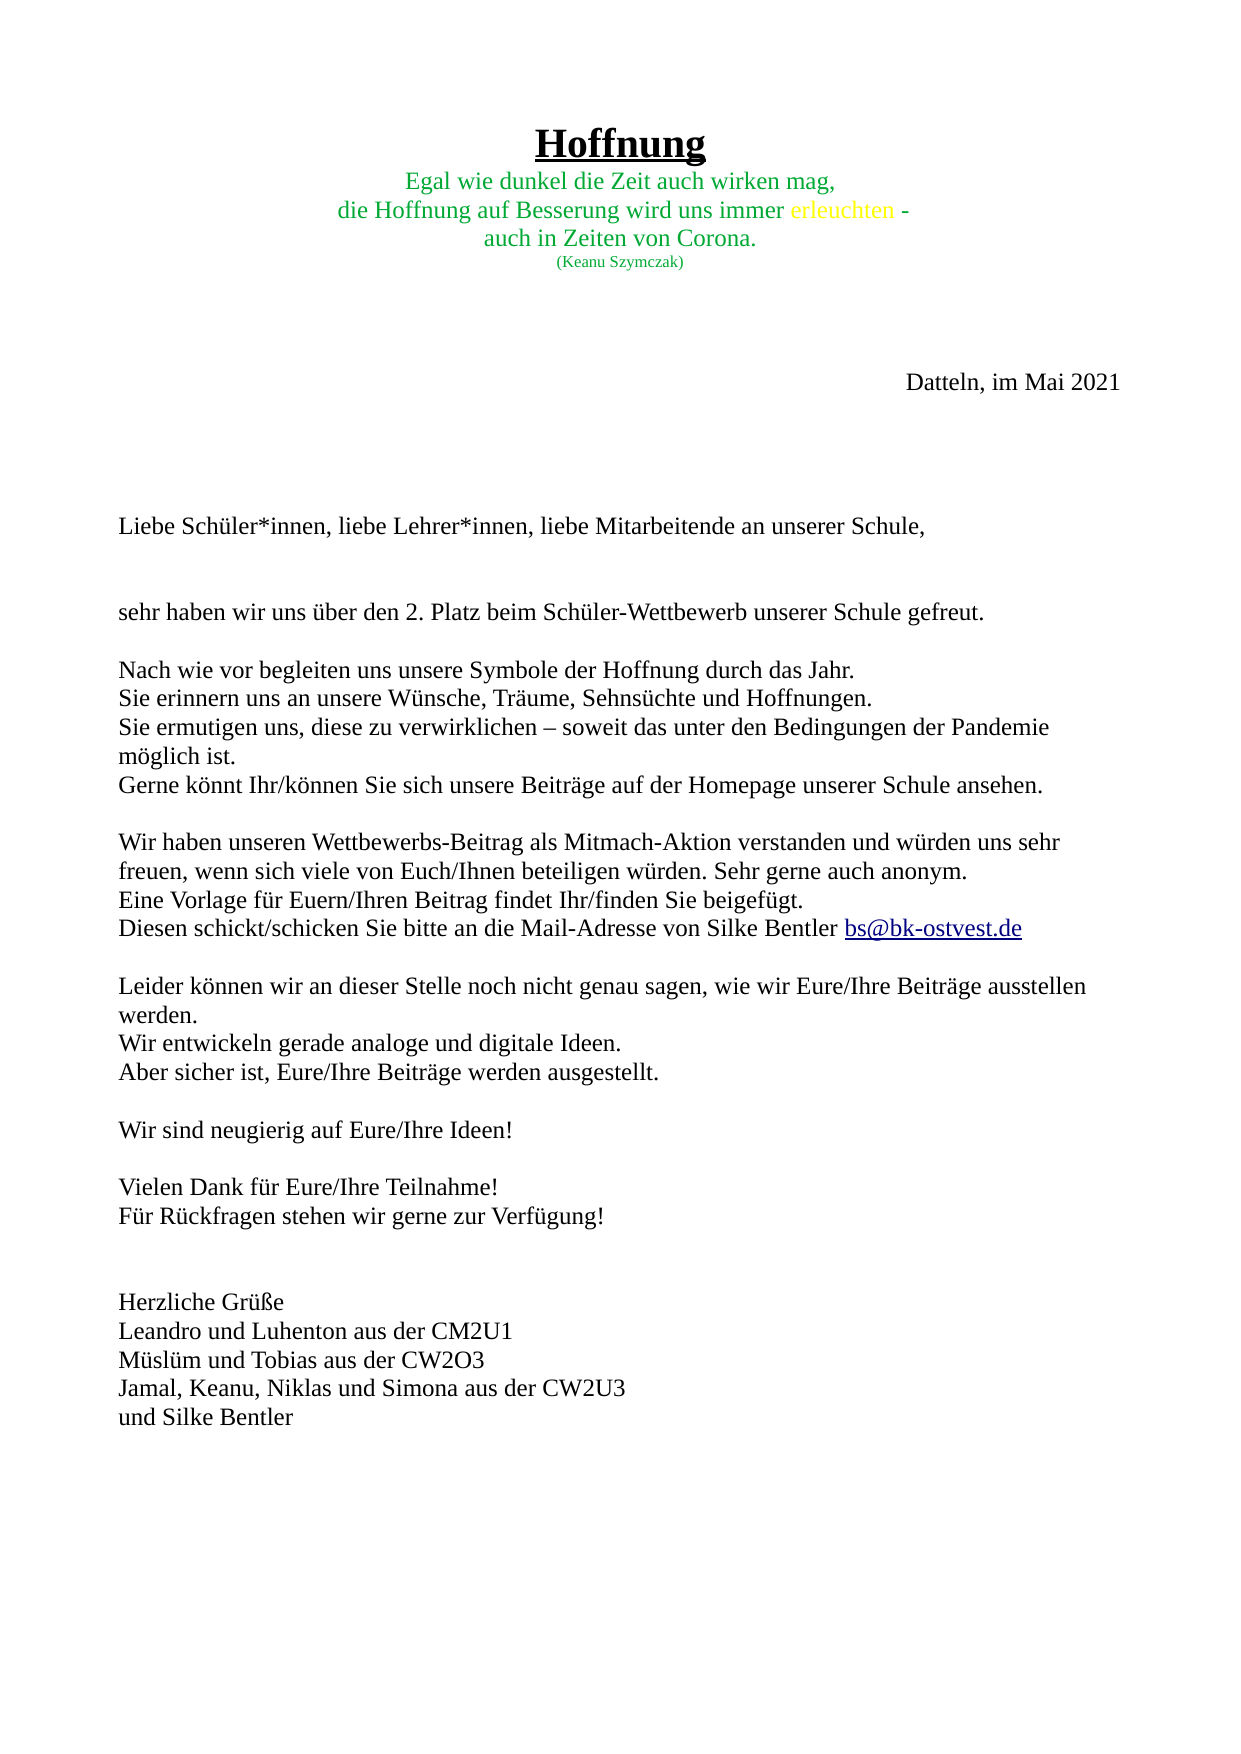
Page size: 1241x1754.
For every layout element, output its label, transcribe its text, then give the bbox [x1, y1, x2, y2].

text Aber sicher ist, Eure/Ihre Beiträge werden ausgestellt. [118, 1057, 1122, 1086]
text Wir haben unseren Wettbewerbs-Beitrag als Mitmach-Aktion verstanden und würden uns sehr freuen, wenn sich viele von Euch/Ihnen beteiligen würden. Sehr gerne auch anonym. Eine Vorlage für Euern/Ihren Beitrag findet Ihr/finden Sie beigefügt. [118, 827, 1122, 913]
text Für Rückfragen stehen wir gerne zur Verfügung! [118, 1201, 1122, 1230]
text Leandro und Luhenton aus der CM2U1 [118, 1316, 1122, 1345]
text Vielen Dank für Eure/Ihre Teilnahme! [118, 1172, 1122, 1201]
text Herzliche Grüße [118, 1287, 1122, 1316]
text Diesen schickt/schicken Sie bitte an die Mail-Adresse von Silke Bentler bs@bk-ostvest.de [118, 913, 1122, 942]
text die Hoffnung auf Besserung wird uns immer erleuchten - [118, 195, 1122, 223]
text Gerne könnt Ihr/können Sie sich unsere Beiträge auf der Homepage unserer Schule ansehen. [118, 770, 1122, 798]
text Egal wie dunkel die Zeit auch wirken mag, [118, 166, 1122, 195]
text Nach wie vor begleiten uns unsere Symbole der Hoffnung durch das Jahr. Sie erinnern uns an unsere Wünsche, Träume, Sehnsüchte und Hoffnungen. Sie ermutigen uns, diese zu verwirklichen – soweit das unter den Bedingungen der Pandemie möglich ist. [118, 655, 1122, 770]
text Leider können wir an dieser Stelle noch nicht genau sagen, wie wir Eure/Ihre Beiträge ausstellen werden. [118, 971, 1122, 1028]
text Jamal, Keanu, Niklas und Simona aus der CW2U3 und Silke Bentler [118, 1373, 1122, 1431]
text (Keanu Szymczak) [118, 252, 1122, 271]
text Hoffnung [118, 118, 1122, 166]
text Müslüm und Tobias aus der CW2O3 [118, 1345, 1122, 1373]
text sehr haben wir uns über den 2. Platz beim Schüler-Wettbewerb unserer Schule gefreut. [118, 597, 1122, 626]
text Wir entwickeln gerade analoge und digitale Ideen. [118, 1028, 1122, 1057]
text Liebe Schüler*innen, liebe Lehrer*innen, liebe Mitarbeitende an unserer Schule, [118, 511, 1122, 540]
text auch in Zeiten von Corona. [118, 223, 1122, 252]
text Wir sind neugierig auf Eure/Ihre Ideen! [118, 1115, 1122, 1143]
text Datteln, im Mai 2021 [118, 367, 1122, 396]
